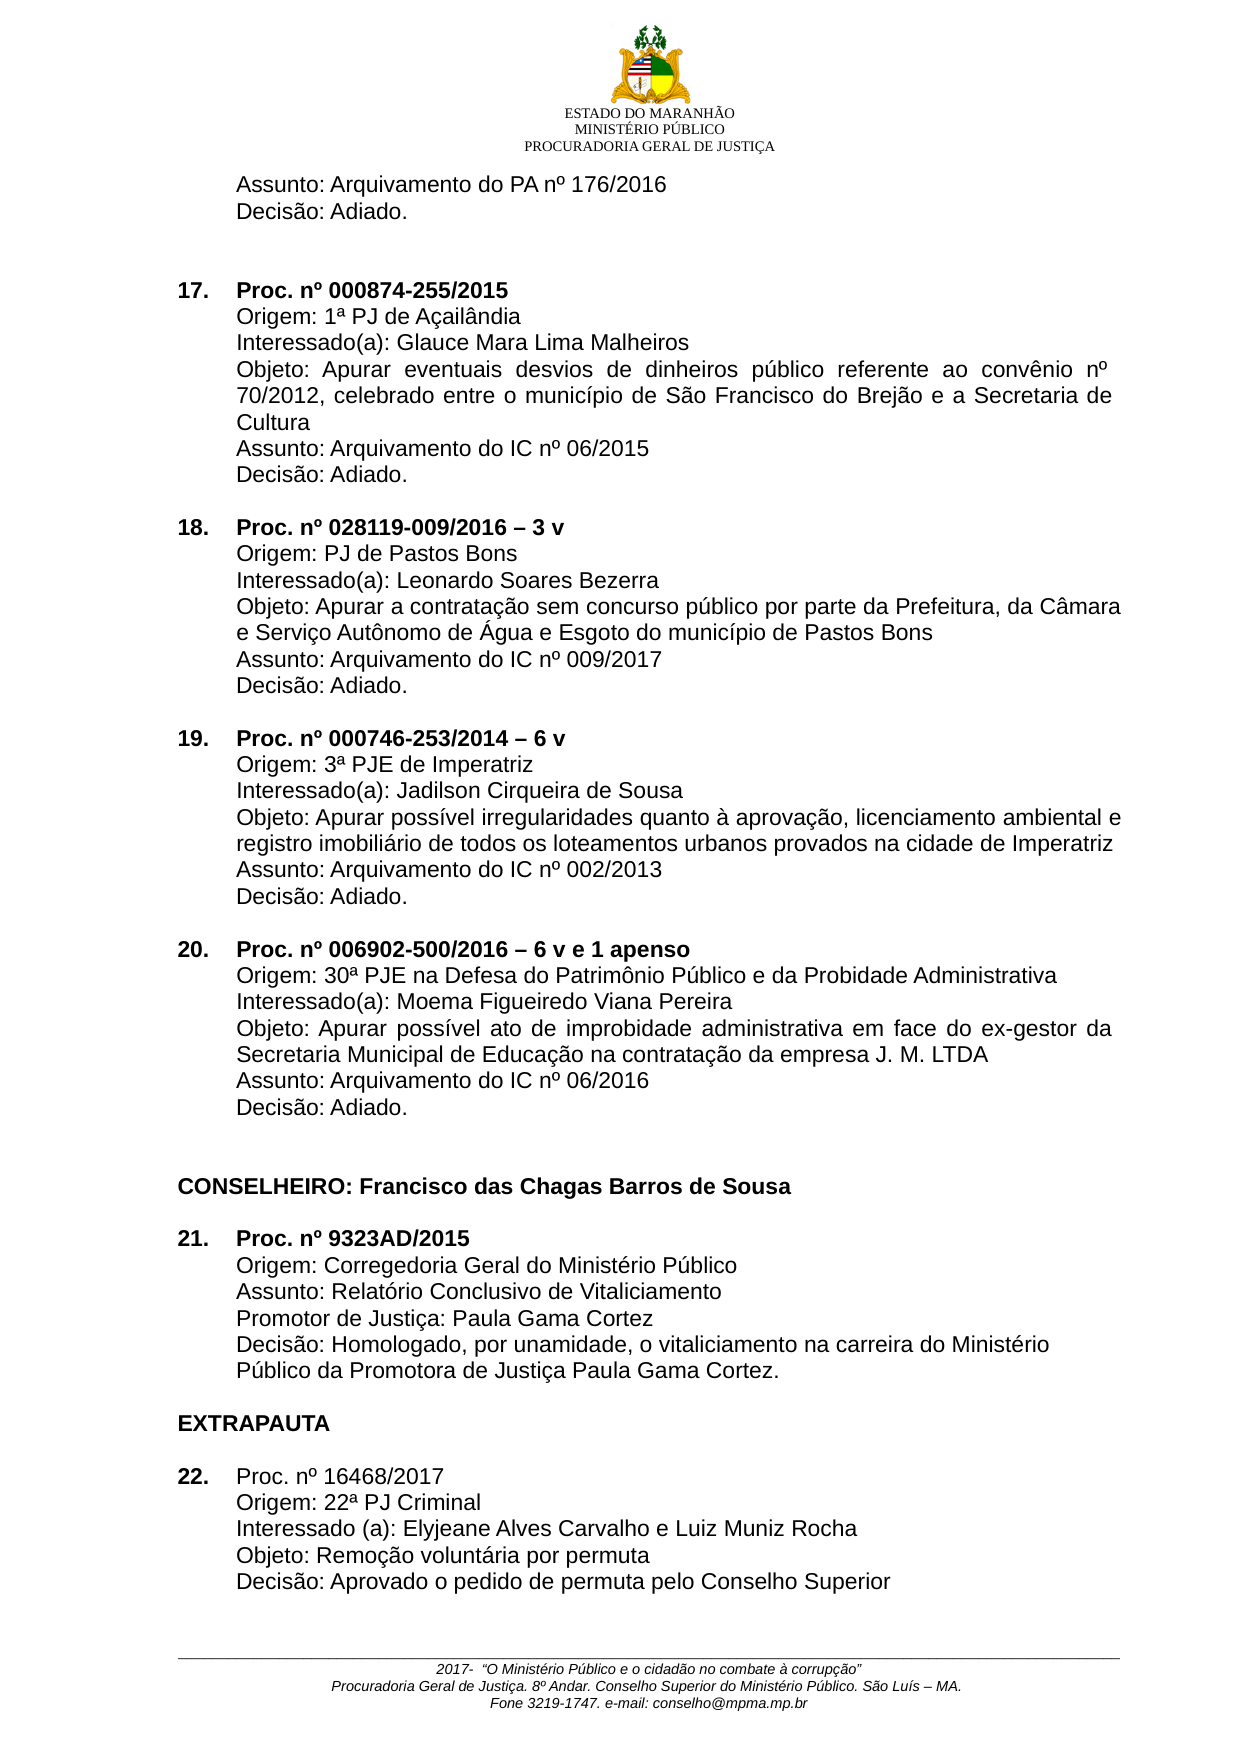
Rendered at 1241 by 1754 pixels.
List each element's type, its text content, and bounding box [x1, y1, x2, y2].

text Objeto: Apurar possível irregularidades quanto à aprovação, licenciamento ambiental e registro imobiliário de todos os loteamentos urbanos provados na cidade de Imperatriz [177, 804, 1122, 856]
text Decisão: Homologado, por unamidade, o vitaliciamento na carreira do Ministério Público da Promotora de Justiça Paula Gama Cortez. [177, 1331, 1122, 1383]
text Origem: 22ª PJ Criminal [177, 1489, 1122, 1515]
text Assunto: Arquivamento do IC nº 002/2013 [177, 856, 1122, 883]
text Decisão: Adiado. [177, 198, 1122, 224]
text Decisão: Aprovado o pedido de permuta pelo Conselho Superior [177, 1568, 1122, 1594]
text 20. Proc. nº 006902-500/2016 – 6 v e 1 apenso [177, 936, 1122, 962]
text Origem: 1ª PJ de Açailândia [177, 303, 1122, 329]
text Assunto: Relatório Conclusivo de Vitaliciamento [177, 1278, 1122, 1304]
text Interessado (a): Elyjeane Alves Carvalho e Luiz Muniz Rocha [177, 1515, 1122, 1542]
text EXTRAPAUTA [177, 1410, 1122, 1436]
text 17. Proc. nº 000874-255/2015 [177, 277, 1122, 303]
text Objeto: Remoção voluntária por permuta [177, 1542, 1122, 1568]
text Interessado(a): Leonardo Soares Bezerra [177, 567, 1122, 593]
text Decisão: Adiado. [177, 672, 1122, 698]
text Decisão: Adiado. [177, 1094, 1122, 1120]
text Origem: Corregedoria Geral do Ministério Público [177, 1252, 1122, 1278]
text 21. Proc. nº 9323AD/2015 [177, 1225, 1122, 1252]
text Interessado(a): Moema Figueiredo Viana Pereira [177, 988, 1122, 1014]
text Decisão: Adiado. [177, 461, 1122, 487]
text Decisão: Adiado. [177, 883, 1122, 909]
text 18. Proc. nº 028119-009/2016 – 3 v [177, 514, 1122, 540]
text Assunto: Arquivamento do IC nº 06/2015 [177, 435, 1122, 461]
text Assunto: Arquivamento do IC nº 009/2017 [177, 646, 1122, 672]
text Assunto: Arquivamento do IC nº 06/2016 [177, 1067, 1122, 1094]
text Promotor de Justiça: Paula Gama Cortez [177, 1304, 1122, 1331]
text Origem: PJ de Pastos Bons [177, 540, 1122, 567]
text CONSELHEIRO: Francisco das Chagas Barros de Sousa [177, 1173, 1122, 1199]
text Interessado(a): Jadilson Cirqueira de Sousa [177, 777, 1122, 804]
text Objeto: Apurar possível ato de improbidade administrativa em face do ex-gestor da Secretaria Municipal de Educação na contratação da empresa J. M. LTDA [177, 1014, 1122, 1067]
text 19. Proc. nº 000746-253/2014 – 6 v [177, 725, 1122, 751]
text Objeto: Apurar eventuais desvios de dinheiros público referente ao convênio nº 70/2012, celebrado entre o município de São Francisco do Brejão e a Secretaria de Cultura [177, 356, 1122, 435]
text Origem: 30ª PJE na Defesa do Patrimônio Público e da Probidade Administrativa [177, 962, 1122, 988]
text Origem: 3ª PJE de Imperatriz [177, 751, 1122, 777]
text Objeto: Apurar a contratação sem concurso público por parte da Prefeitura, da Câmara e Serviço Autônomo de Água e Esgoto do município de Pastos Bons [177, 593, 1122, 646]
text Interessado(a): Glauce Mara Lima Malheiros [177, 329, 1122, 356]
text 22. Proc. nº 16468/2017 [177, 1463, 1122, 1489]
text Assunto: Arquivamento do PA nº 176/2016 [177, 171, 1122, 198]
